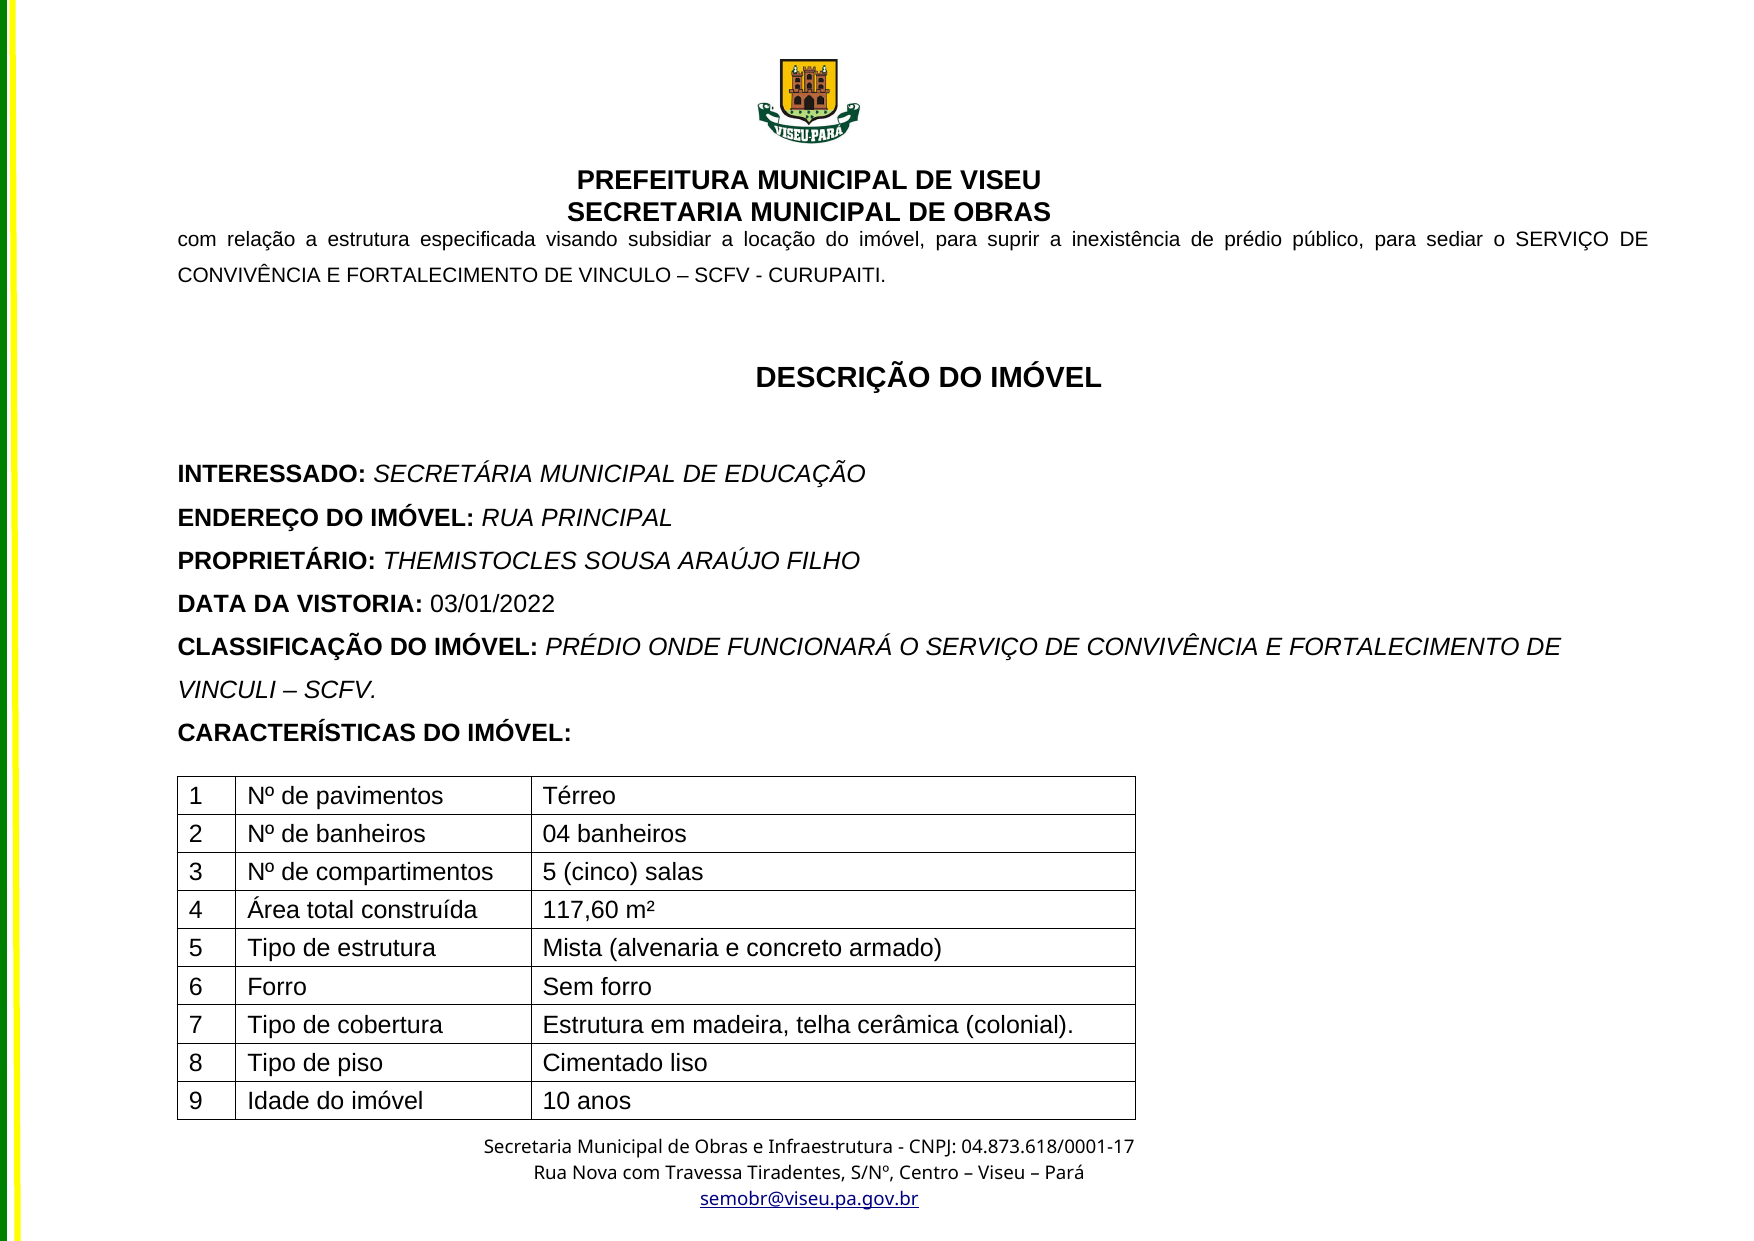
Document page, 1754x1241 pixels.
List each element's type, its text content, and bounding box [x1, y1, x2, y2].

text PROPRIETÁRIO: THEMISTOCLES SOUSA ARAÚJO FILHO [177, 546, 1651, 574]
table_cell 5 (cinco) salas [532, 853, 1135, 890]
table_cell Área total construída [236, 891, 531, 928]
table_cell 8 [178, 1044, 235, 1081]
table_cell Nº de compartimentos [236, 853, 531, 890]
table_cell Tipo de cobertura [236, 1005, 531, 1042]
table_cell Sem forro [532, 967, 1135, 1004]
table_cell Nº de banheiros [236, 815, 531, 852]
table_cell 9 [178, 1082, 235, 1119]
text DATA DA VISTORIA: 03/01/2022 [177, 589, 1651, 617]
table_cell 3 [178, 853, 235, 890]
table_header Térreo [532, 777, 1135, 814]
table_cell 04 banheiros [532, 815, 1135, 852]
table_cell 5 [178, 929, 235, 966]
table_cell 6 [178, 967, 235, 1004]
table_header 1 [178, 777, 235, 814]
table_cell 117,60 m² [532, 891, 1135, 928]
table_cell Cimentado liso [532, 1044, 1135, 1081]
text Características do imóvel: [177, 718, 1651, 747]
table_cell 10 anos [532, 1082, 1135, 1119]
table_cell Tipo de estrutura [236, 929, 531, 966]
table_cell Estrutura em madeira, telha cerâmica (colonial). [532, 1005, 1135, 1042]
table_cell 7 [178, 1005, 235, 1042]
table_cell Idade do imóvel [236, 1082, 531, 1119]
table_cell 4 [178, 891, 235, 928]
table_cell Forro [236, 967, 531, 1004]
text com relação a estrutura especificada visando subsidiar a locação do imóvel, para suprir a inexistência de prédio público, para sediar o SERVIÇO DE CONVIVÊNCIA E FORTALECIMENTO DE VINCULO – SCFV - CURUPAITI. [177, 227, 1651, 287]
subtitle DESCRIÇÃO DO IMÓVEL [177, 360, 1680, 393]
table_header Nº de pavimentos [236, 777, 531, 814]
table_cell Mista (alvenaria e concreto armado) [532, 929, 1135, 966]
text CLASSIFICAÇÃO DO IMÓVEL: PRÉDIO ONDE FUNCIONARÁ O SERVIÇO DE CONVIVÊNCIA E FORTALECIMENTO DE VINCULI – SCFV. [177, 632, 1651, 704]
text ENDEREÇO DO IMÓVEL: RUA PRINCIPAL [177, 502, 1651, 531]
text INTERESSADO: SECRETÁRIA MUNICIPAL DE EDUCAÇÃO [177, 459, 1651, 488]
table_cell Tipo de piso [236, 1044, 531, 1081]
table_cell 2 [178, 815, 235, 852]
